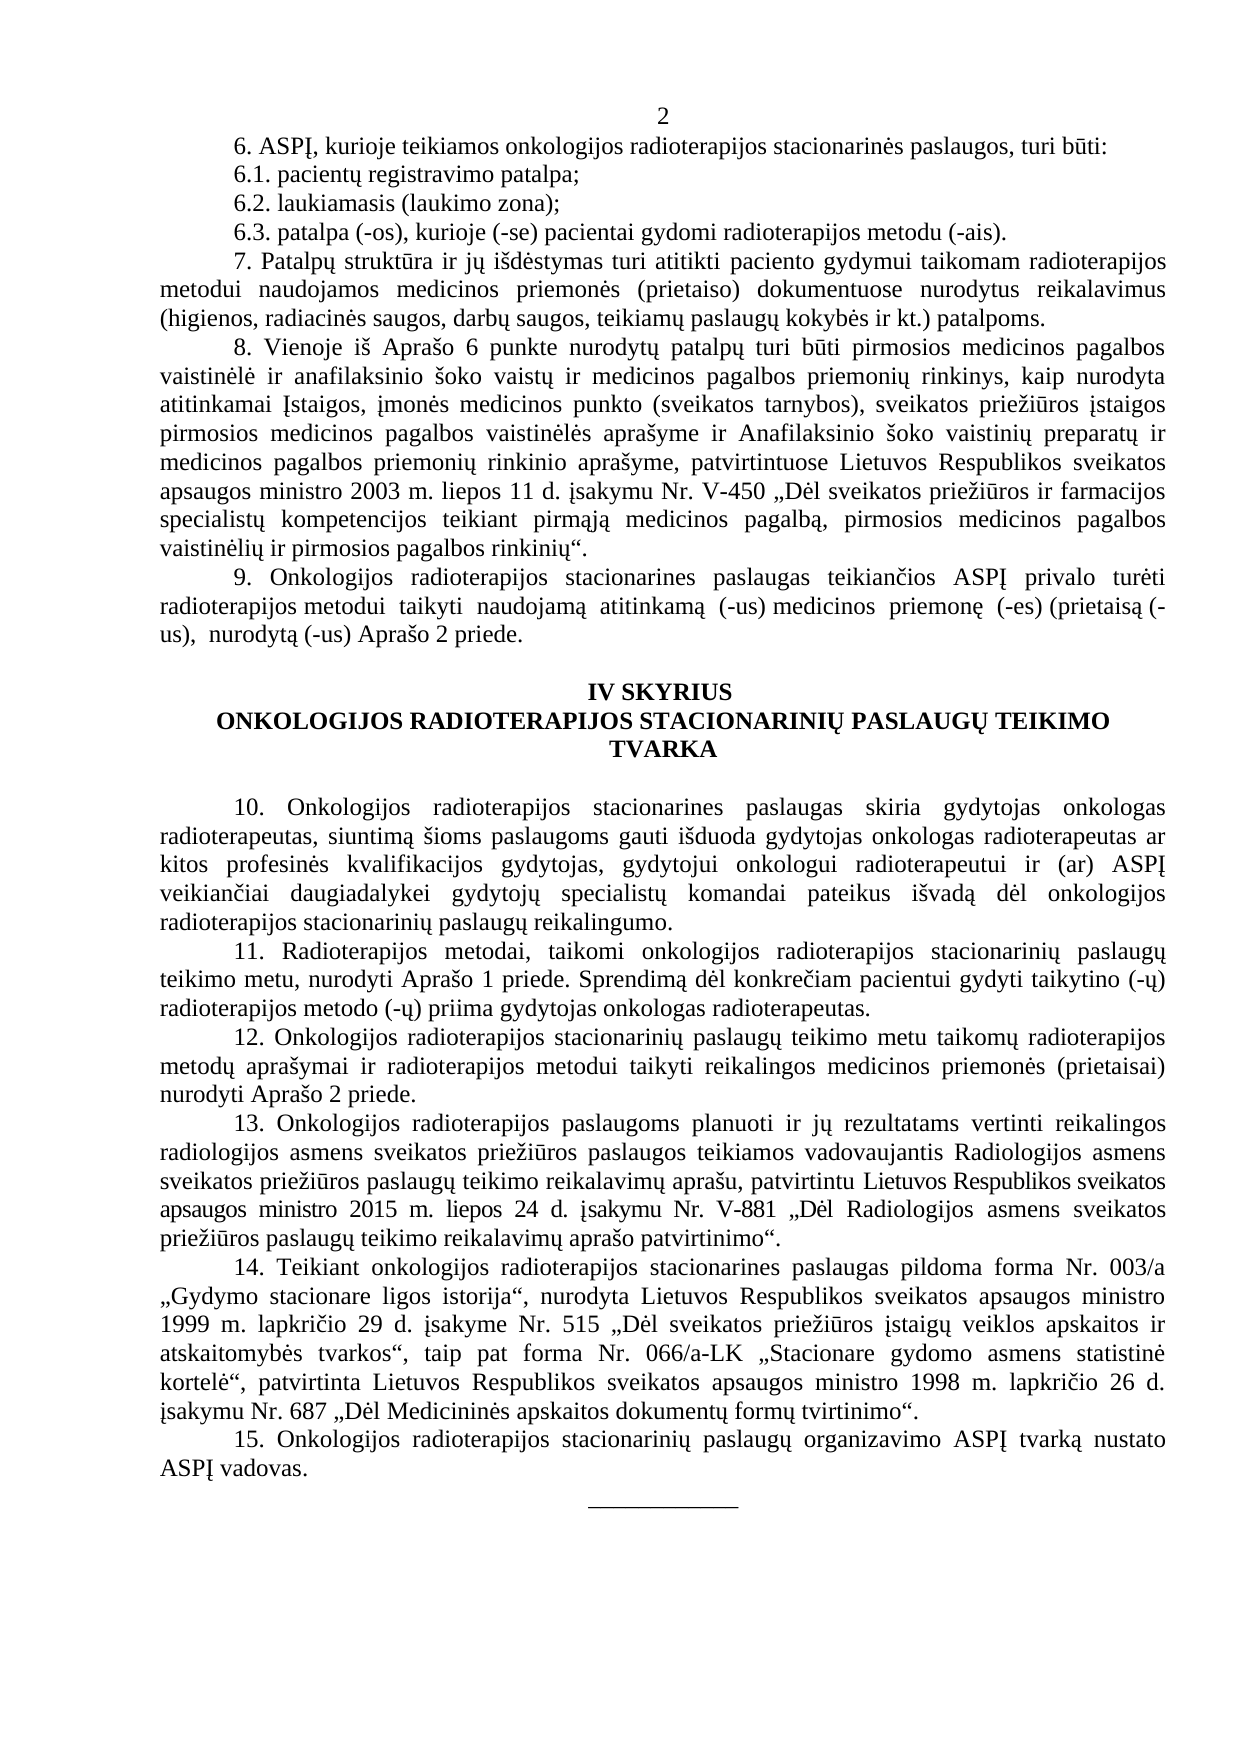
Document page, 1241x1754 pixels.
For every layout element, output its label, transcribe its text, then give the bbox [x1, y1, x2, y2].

text 14. Teikiant onkologijos radioterapijos stacionarines paslaugas pildoma forma Nr. 003/a „Gydymo stacionare ligos istorija“, nurodyta Lietuvos Respublikos sveikatos apsaugos ministro 1999 m. lapkričio 29 d. įsakyme Nr. 515 „Dėl sveikatos priežiūros įstaigų veiklos apskaitos ir atskaitomybės tvarkos“, taip pat forma Nr. 066/a-LK „Stacionare gydomo asmens statistinė kortelė“, patvirtinta Lietuvos Respublikos sveikatos apsaugos ministro 1998 m. lapkričio 26 d. įsakymu Nr. 687 „Dėl Medicininės apskaitos dokumentų formų tvirtinimo“. [159, 1252, 1167, 1424]
text 15. Onkologijos radioterapijos stacionarinių paslaugų organizavimo ASPĮ tvarką nustato ASPĮ vadovas. [159, 1424, 1167, 1482]
text 12. Onkologijos radioterapijos stacionarinių paslaugų teikimo metu taikomų radioterapijos metodų aprašymai ir radioterapijos metodui taikyti reikalingos medicinos priemonės (prietaisai) nurodyti Aprašo 2 priede. [159, 1022, 1167, 1108]
text 10. Onkologijos radioterapijos stacionarines paslaugas skiria gydytojas onkologas radioterapeutas, siuntimą šioms paslaugoms gauti išduoda gydytojas onkologas radioterapeutas ar kitos profesinės kvalifikacijos gydytojas, gydytojui onkologui radioterapeutui ir (ar) ASPĮ veikiančiai daugiadalykei gydytojų specialistų komandai pateikus išvadą dėl onkologijos radioterapijos stacionarinių paslaugų reikalingumo. [159, 792, 1167, 936]
text ONKOLOGIJOS RADIOTERAPIJOS STACIONARINIŲ PASLAUGŲ TEIKIMO TVARKA [159, 706, 1167, 763]
text IV SKYRIUS [159, 677, 1167, 706]
text ____________ [159, 1482, 1167, 1511]
text 8. Vienoje iš Aprašo 6 punkte nurodytų patalpų turi būti pirmosios medicinos pagalbos vaistinėlė ir anafilaksinio šoko vaistų ir medicinos pagalbos priemonių rinkinys, kaip nurodyta atitinkamai Įstaigos, įmonės medicinos punkto (sveikatos tarnybos), sveikatos priežiūros įstaigos pirmosios medicinos pagalbos vaistinėlės aprašyme ir Anafilaksinio šoko vaistinių preparatų ir medicinos pagalbos priemonių rinkinio aprašyme, patvirtintuose Lietuvos Respublikos sveikatos apsaugos ministro 2003 m. liepos 11 d. įsakymu Nr. V-450 „Dėl sveikatos priežiūros ir farmacijos specialistų kompetencijos teikiant pirmąją medicinos pagalbą, pirmosios medicinos pagalbos vaistinėlių ir pirmosios pagalbos rinkinių“. [159, 332, 1167, 562]
text 6. ASPĮ, kurioje teikiamos onkologijos radioterapijos stacionarinės paslaugos, turi būti: [159, 131, 1167, 159]
text 6.2. laukiamasis (laukimo zona); [159, 188, 1167, 217]
text 6.3. patalpa (-os), kurioje (-se) pacientai gydomi radioterapijos metodu (-ais). [159, 217, 1167, 246]
text 7. Patalpų struktūra ir jų išdėstymas turi atitikti paciento gydymui taikomam radioterapijos metodui naudojamos medicinos priemonės (prietaiso) dokumentuose nurodytus reikalavimus (higienos, radiacinės saugos, darbų saugos, teikiamų paslaugų kokybės ir kt.) patalpoms. [159, 246, 1167, 332]
text 11. Radioterapijos metodai, taikomi onkologijos radioterapijos stacionarinių paslaugų teikimo metu, nurodyti Aprašo 1 priede. Sprendimą dėl konkrečiam pacientui gydyti taikytino (-ų) radioterapijos metodo (-ų) priima gydytojas onkologas radioterapeutas. [159, 936, 1167, 1022]
text 9. Onkologijos radioterapijos stacionarines paslaugas teikiančios ASPĮ privalo turėti radioterapijos metodui taikyti naudojamą atitinkamą (-us) medicinos priemonę (-es) (prietaisą (-us), nurodytą (-us) Aprašo 2 priede. [159, 562, 1167, 648]
text 13. Onkologijos radioterapijos paslaugoms planuoti ir jų rezultatams vertinti reikalingos radiologijos asmens sveikatos priežiūros paslaugos teikiamos vadovaujantis Radiologijos asmens sveikatos priežiūros paslaugų teikimo reikalavimų aprašu, patvirtintu Lietuvos Respublikos sveikatos apsaugos ministro 2015 m. liepos 24 d. įsakymu Nr. V-881 „Dėl Radiologijos asmens sveikatos priežiūros paslaugų teikimo reikalavimų aprašo patvirtinimo“. [159, 1108, 1167, 1252]
text 6.1. pacientų registravimo patalpa; [159, 159, 1167, 188]
